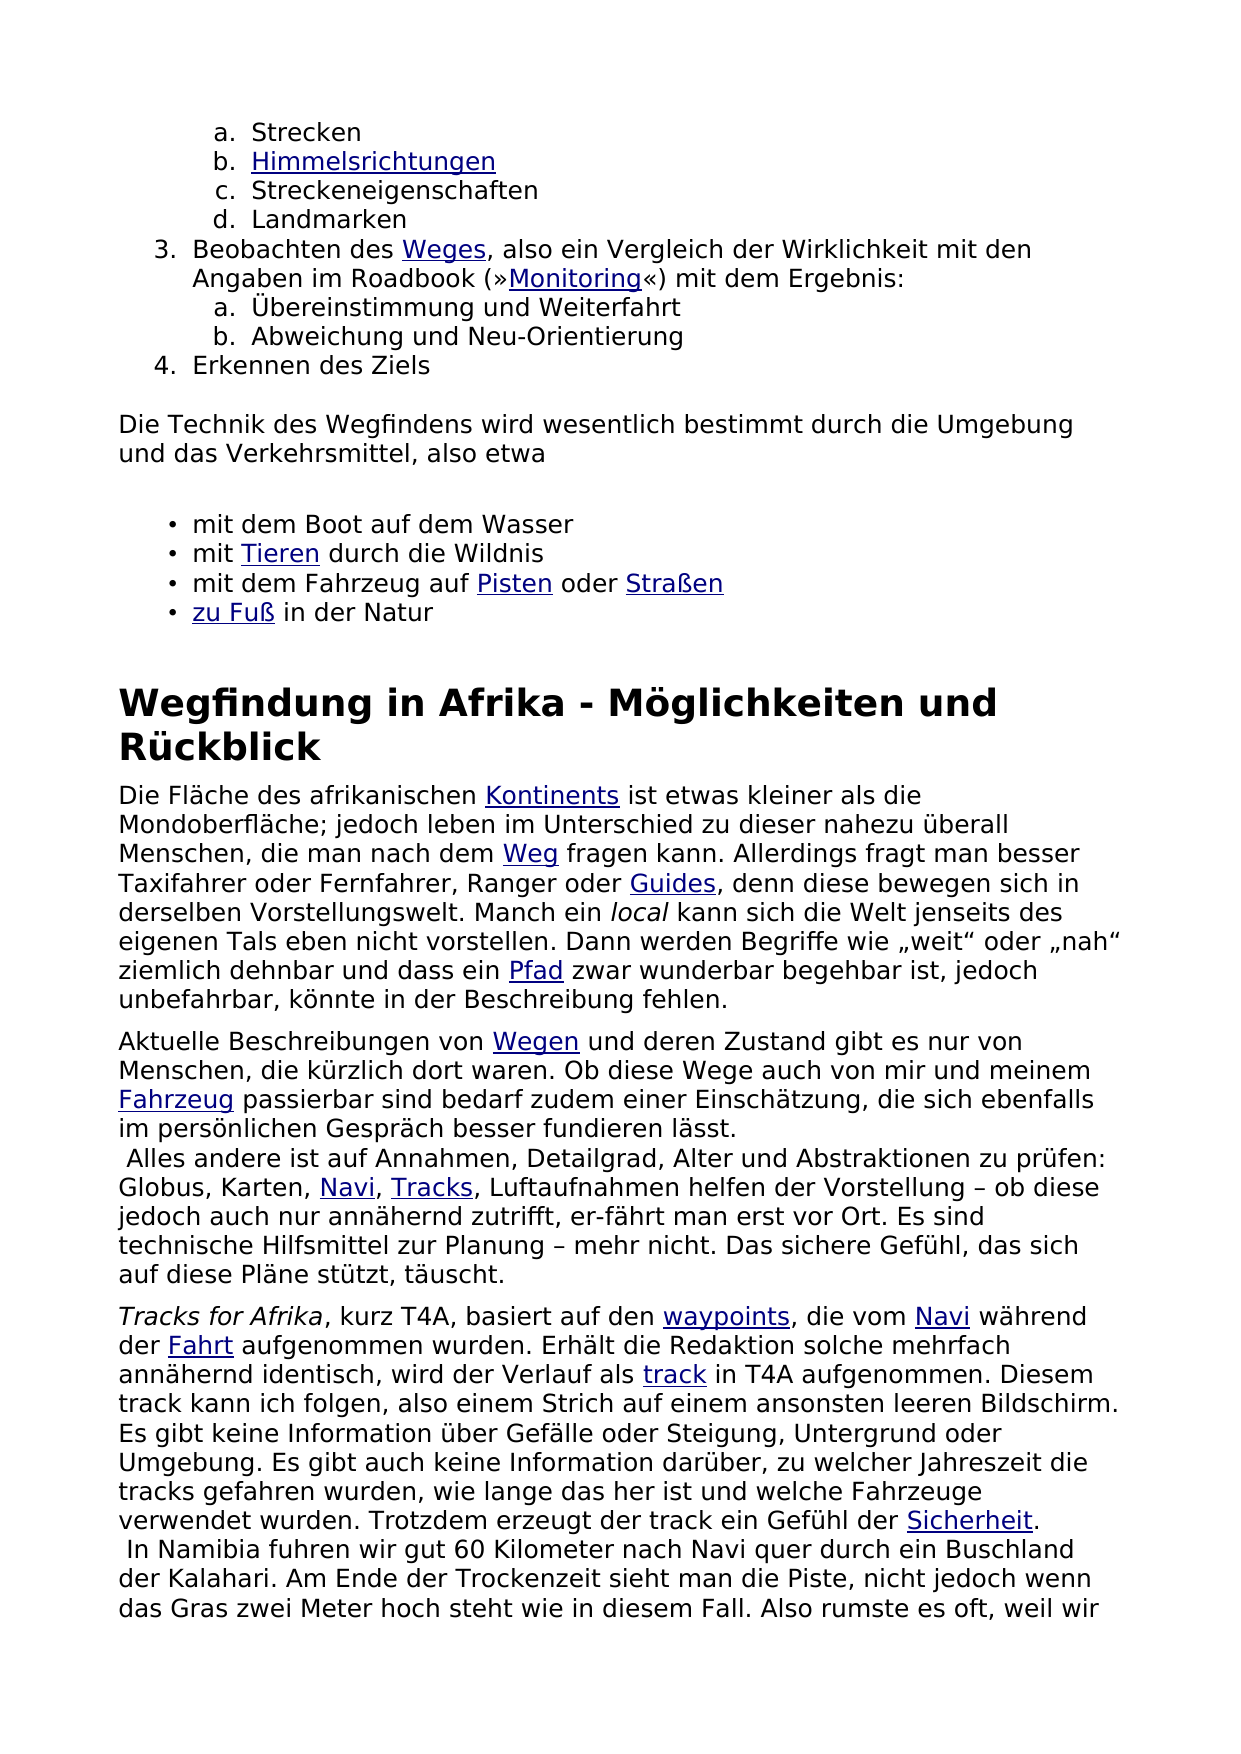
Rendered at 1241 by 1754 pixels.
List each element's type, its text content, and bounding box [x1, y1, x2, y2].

list zu Fuß in der Natur [177, 598, 1122, 627]
text Tracks for Afrika, kurz T4A, basiert auf den waypoints, die vom Navi während der Fahrt aufgenommen wurden. Erhält die Redaktion solche mehrfach annähernd identisch, wird der Verlauf als track in T4A aufgenommen. Diesem track kann ich folgen, also einem Strich auf einem ansonsten leeren Bildschirm. Es gibt keine Information über Gefälle oder Steigung, Untergrund oder Umgebung. Es gibt auch keine Information darüber, zu welcher Jahreszeit die tracks gefahren wurden, wie lange das her ist und welche Fahrzeuge verwendet wurden. Trotzdem erzeugt der track ein Gefühl der Sicherheit. In Namibia fuhren wir gut 60 Kilometer nach Navi quer durch ein Buschland der Kalahari. Am Ende der Trockenzeit sieht man die Piste, nicht jedoch wenn das Gras zwei Meter hoch steht wie in diesem Fall. Also rumste es oft, weil wir [118, 1302, 1122, 1623]
text Die Technik des Wegfindens wird wesentlich bestimmt durch die Umgebung und das Verkehrsmittel, also etwa [118, 410, 1122, 468]
list Landmarken [236, 206, 1122, 235]
subtitle Wegfindung in Afrika - Möglichkeiten und Rückblick [118, 682, 1122, 769]
text Die Fläche des afrikanischen Kontinents ist etwas kleiner als die Mondoberfläche; jedoch leben im Unterschied zu dieser nahezu überall Menschen, die man nach dem Weg fragen kann. Allerdings fragt man besser Taxifahrer oder Fernfahrer, Ranger oder Guides, denn diese bewegen sich in derselben Vorstellungswelt. Manch ein local kann sich die Welt jenseits des eigenen Tals eben nicht vorstellen. Dann werden Begriffe wie „weit“ oder „nah“ ziemlich dehnbar und dass ein Pfad zwar wunderbar begehbar ist, jedoch unbefahrbar, könnte in der Beschreibung fehlen. [118, 781, 1122, 1015]
list Abweichung und Neu-Orientierung [236, 322, 1122, 351]
list Beobachten des Weges, also ein Vergleich der Wirklichkeit mit den Angaben im Roadbook (»Monitoring«) mit dem Ergebnis: [177, 235, 1122, 293]
list Übereinstimmung und Weiterfahrt [236, 293, 1122, 322]
list mit Tieren durch die Wildnis [177, 539, 1122, 569]
list Erkennen des Ziels [177, 351, 1122, 381]
list Himmelsrichtungen [236, 147, 1122, 176]
list Streckeneigenschaften [236, 176, 1122, 206]
list mit dem Boot auf dem Wasser [177, 510, 1122, 539]
text Aktuelle Beschreibungen von Wegen und deren Zustand gibt es nur von Menschen, die kürzlich dort waren. Ob diese Wege auch von mir und meinem Fahrzeug passierbar sind bedarf zudem einer Einschätzung, die sich ebenfalls im persönlichen Gespräch besser fundieren lässt. Alles andere ist auf Annahmen, Detailgrad, Alter und Abstraktionen zu prüfen: Globus, Karten, Navi, Tracks, Luftaufnahmen helfen der Vorstellung – ob diese jedoch auch nur annähernd zutrifft, er-fährt man erst vor Ort. Es sind technische Hilfsmittel zur Planung – mehr nicht. Das sichere Gefühl, das sich auf diese Pläne stützt, täuscht. [118, 1027, 1122, 1290]
list Strecken [236, 118, 1122, 147]
list mit dem Fahrzeug auf Pisten oder Straßen [177, 569, 1122, 598]
